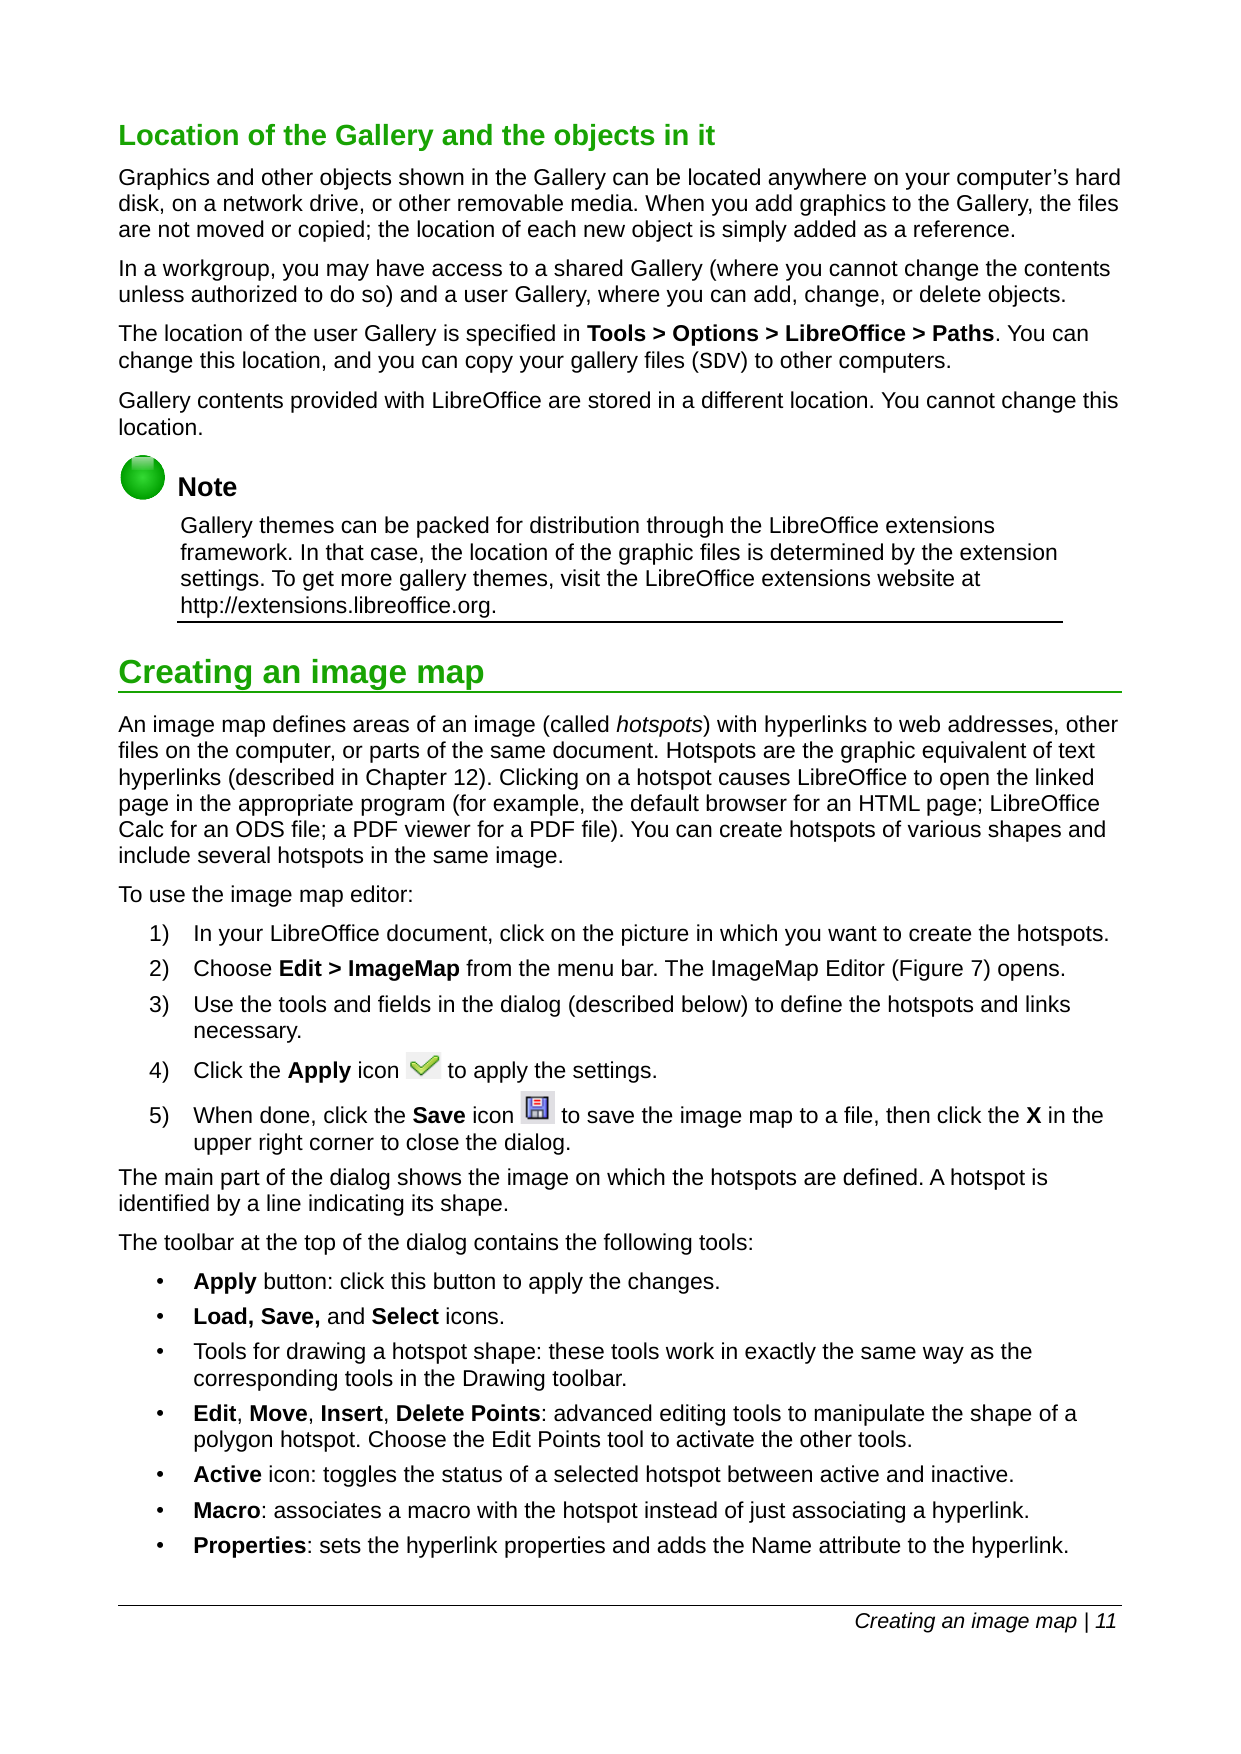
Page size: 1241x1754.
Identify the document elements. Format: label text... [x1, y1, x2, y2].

subtitle Location of the Gallery and the objects in it [118, 118, 1122, 152]
list When done, click the Save icon to save the image map to a file, then click the X in the upper right corner to close the dialog. [169, 1092, 1122, 1155]
list Edit, Move, Insert, Delete Points: advanced editing tools to manipulate the shape of a polygon hotspot. Choose the Edit Points tool to activate the other tools. [156, 1400, 1122, 1453]
list Active icon: toggles the status of a selected hotspot between active and inactive. [156, 1461, 1122, 1488]
picture [520, 1091, 555, 1124]
subtitle Creating an image map [118, 652, 1122, 691]
list Macro: associates a macro with the hotspot instead of just associating a hyperlink. [156, 1497, 1122, 1523]
text Gallery themes can be packed for distribution through the LibreOffice extensions framework. In that case, the location of the graphic files is determined by the extension settings. To get more gallery themes, visit the LibreOffice extensions website at http://extensions.libreoffice.org. [177, 509, 1063, 621]
list Click the Apply icon to apply the settings. [169, 1052, 1122, 1083]
list Load, Save, and Select icons. [156, 1303, 1122, 1329]
text The main part of the dialog shows the image on which the hotspots are defined. A hotspot is identified by a line indicating its shape. [118, 1164, 1122, 1217]
list In your LibreOffice document, click on the picture in which you want to create the hotspots. [169, 920, 1122, 947]
text The location of the user Gallery is specified in Tools > Options > LibreOffice > Paths. You can change this location, and you can copy your gallery files (SDV) to other computers. [118, 320, 1122, 375]
text An image map defines areas of an image (called hotspots) with hyperlinks to web addresses, other files on the computer, or parts of the same document. Hotspots are the graphic equivalent of text hyperlinks (described in Chapter 12). Clicking on a hotspot causes LibreOffice to open the linked page in the appropriate program (for example, the default browser for an HTML page; LibreOffice Calc for an ODS file; a PDF viewer for a PDF file). You can create hotspots of various shapes and include several hotspots in the same image. [118, 711, 1122, 869]
text Gallery contents provided with LibreOffice are stored in a different location. You cannot change this location. [118, 387, 1122, 440]
list Choose Edit > ImageMap from the menu bar. The ImageMap Editor (Figure 7) opens. [169, 955, 1122, 982]
picture [405, 1052, 442, 1079]
list Apply button: click this button to apply the changes. [156, 1268, 1122, 1294]
list Use the tools and fields in the dialog (described below) to define the hotspots and links necessary. [169, 991, 1122, 1043]
list Tools for drawing a hotspot shape: these tools work in exactly the same way as the corresponding tools in the Drawing toolbar. [156, 1338, 1122, 1391]
list The toolbar at the top of the dialog contains the following tools: [118, 1229, 1122, 1255]
list Properties: sets the hyperlink properties and adds the Name attribute to the hyperlink. [156, 1532, 1122, 1558]
text In a workgroup, you may have access to a shared Gallery (where you cannot change the contents unless authorized to do so) and a user Gallery, where you can add, change, or delete objects. [118, 255, 1122, 308]
text Graphics and other objects shown in the Gallery can be located anywhere on your computer’s hard disk, on a network drive, or other removable media. When you add graphics to the Gallery, the files are not moved or copied; the location of each new object is simply added as a reference. [118, 163, 1122, 242]
subtitle Note [118, 453, 1122, 502]
list To use the image map editor: [118, 881, 1122, 908]
